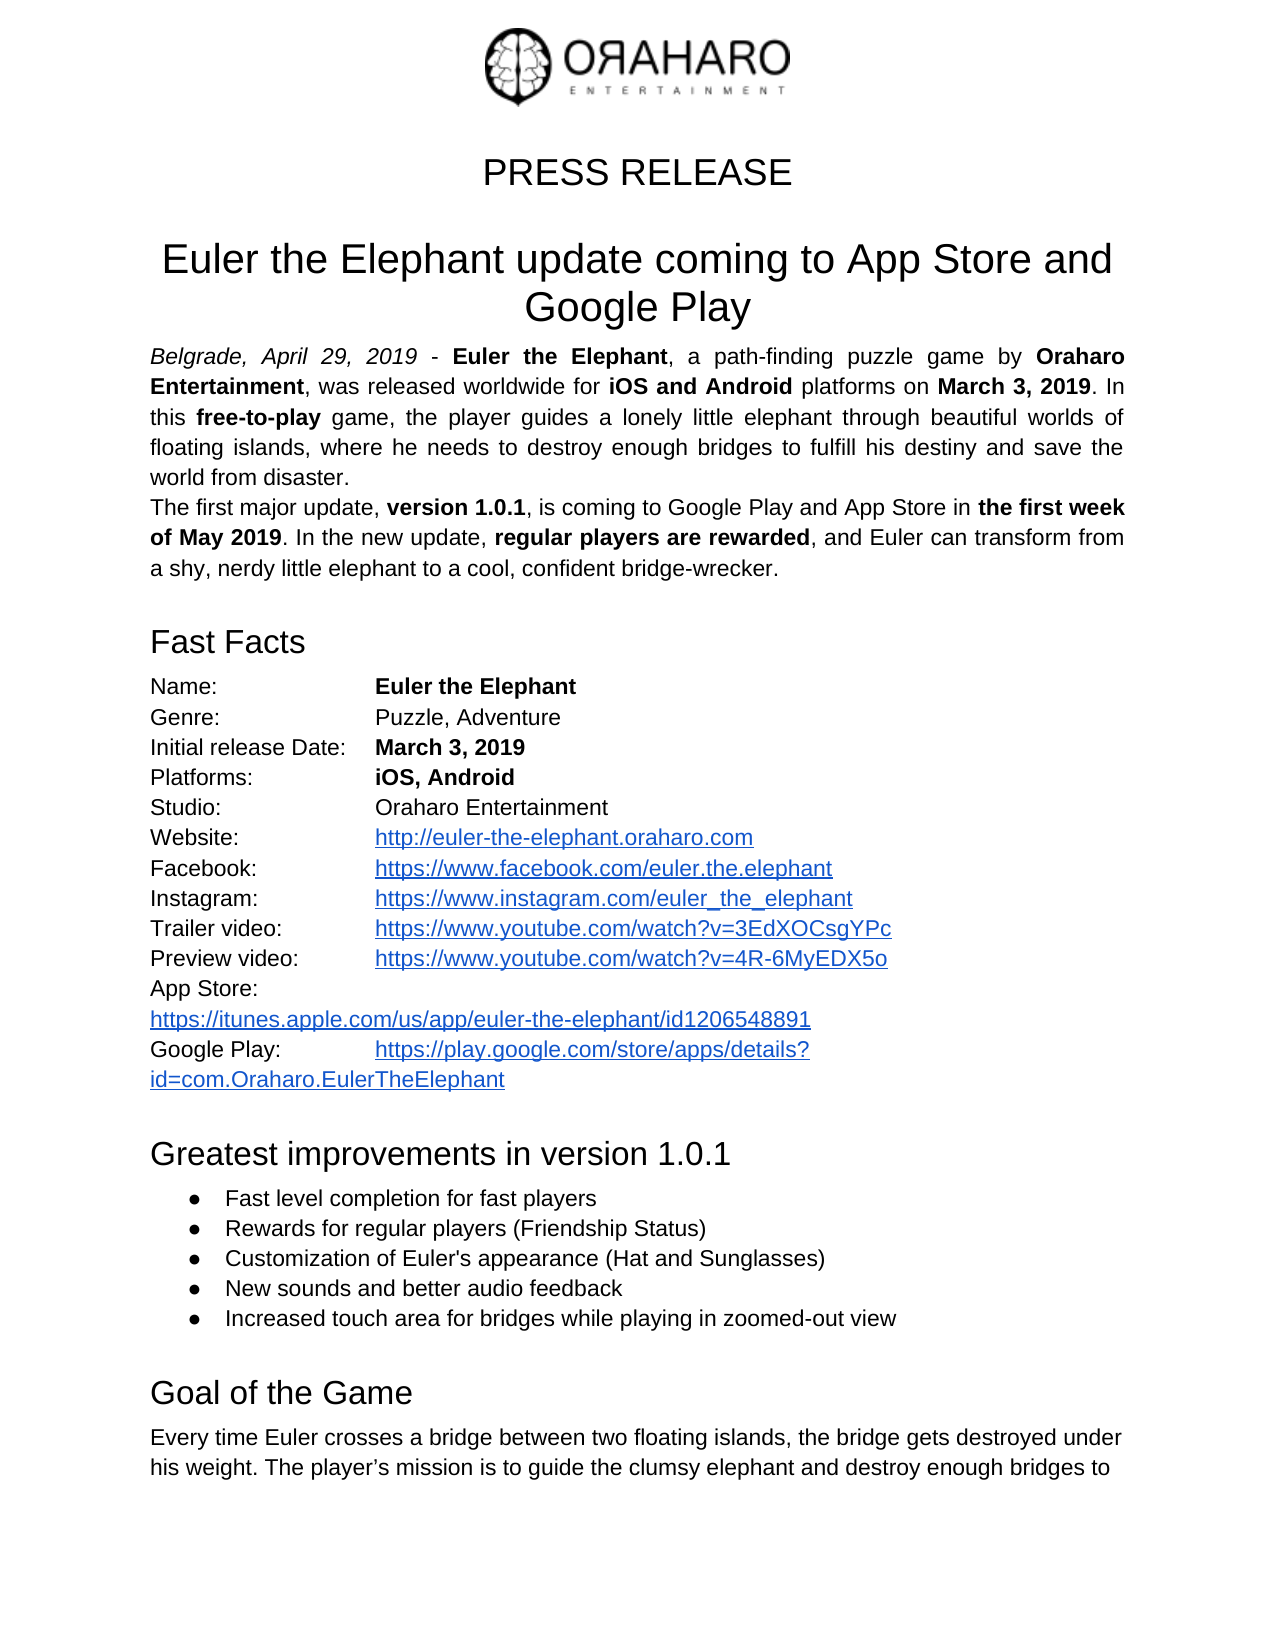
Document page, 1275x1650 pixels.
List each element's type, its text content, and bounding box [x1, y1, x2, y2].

picture [485, 28, 790, 107]
text The first major update, version 1.0.1, is coming to Google Play and App Store in the first week of May 2019. In the new update, regular players are rewarded, and Euler can transform from a shy, nerdy little elephant to a cool, confident bridge-wrecker. [150, 494, 1125, 581]
list Fast level completion for fast players [187, 1184, 1125, 1211]
text Name: Euler the Elephant [150, 673, 1125, 699]
subtitle Fast Facts [150, 622, 1125, 661]
text Instagram: https://www.instagram.com/euler_the_elephant [150, 885, 1125, 911]
text App Store: https://itunes.apple.com/us/app/euler-the-elephant/id1206548891 [150, 975, 1125, 1032]
text Platforms: iOS, Android [150, 764, 1125, 790]
subtitle Greatest improvements in version 1.0.1 [150, 1134, 1125, 1172]
text Trailer video: https://www.youtube.com/watch?v=3EdXOCsgYPc [150, 915, 1125, 941]
list Increased touch area for bridges while playing in zoomed-out view [187, 1305, 1125, 1332]
list Customization of Euler's appearance (Hat and Sunglasses) [187, 1245, 1125, 1271]
text Google Play: https://play.google.com/store/apps/details?id=com.Oraharo.EulerTheElephant [150, 1036, 1125, 1092]
list Rewards for regular players (Friendship Status) [187, 1215, 1125, 1241]
subtitle Goal of the Game [150, 1373, 1125, 1412]
text Studio: Oraharo Entertainment [150, 794, 1125, 820]
title PRESS RELEASE [150, 150, 1125, 193]
subtitle Euler the Elephant update coming to App Store and Google Play [150, 235, 1125, 331]
text Every time Euler crosses a bridge between two floating islands, the bridge gets destroyed under his weight. The player’s mission is to guide the clumsy elephant and destroy enough bridges to [150, 1424, 1125, 1481]
text Website: http://euler-the-elephant.oraharo.com [150, 824, 1125, 851]
text Initial release Date: March 3, 2019 [150, 734, 1125, 760]
list New sounds and better audio feedback [187, 1275, 1125, 1302]
text Genre: Puzzle, Adventure [150, 703, 1125, 730]
text Facebook: https://www.facebook.com/euler.the.elephant [150, 854, 1125, 881]
text Preview video: https://www.youtube.com/watch?v=4R-6MyEDX5o [150, 945, 1125, 971]
text Belgrade, April 29, 2019 - Euler the Elephant, a path-finding puzzle game by Oraharo Entertainment, was released worldwide for iOS and Android platforms on March 3, 2019. In this free-to-play game, the player guides a lonely little elephant through beautiful worlds of floating islands, where he needs to destroy enough bridges to fulfill his destiny and save the world from disaster. [150, 343, 1125, 490]
